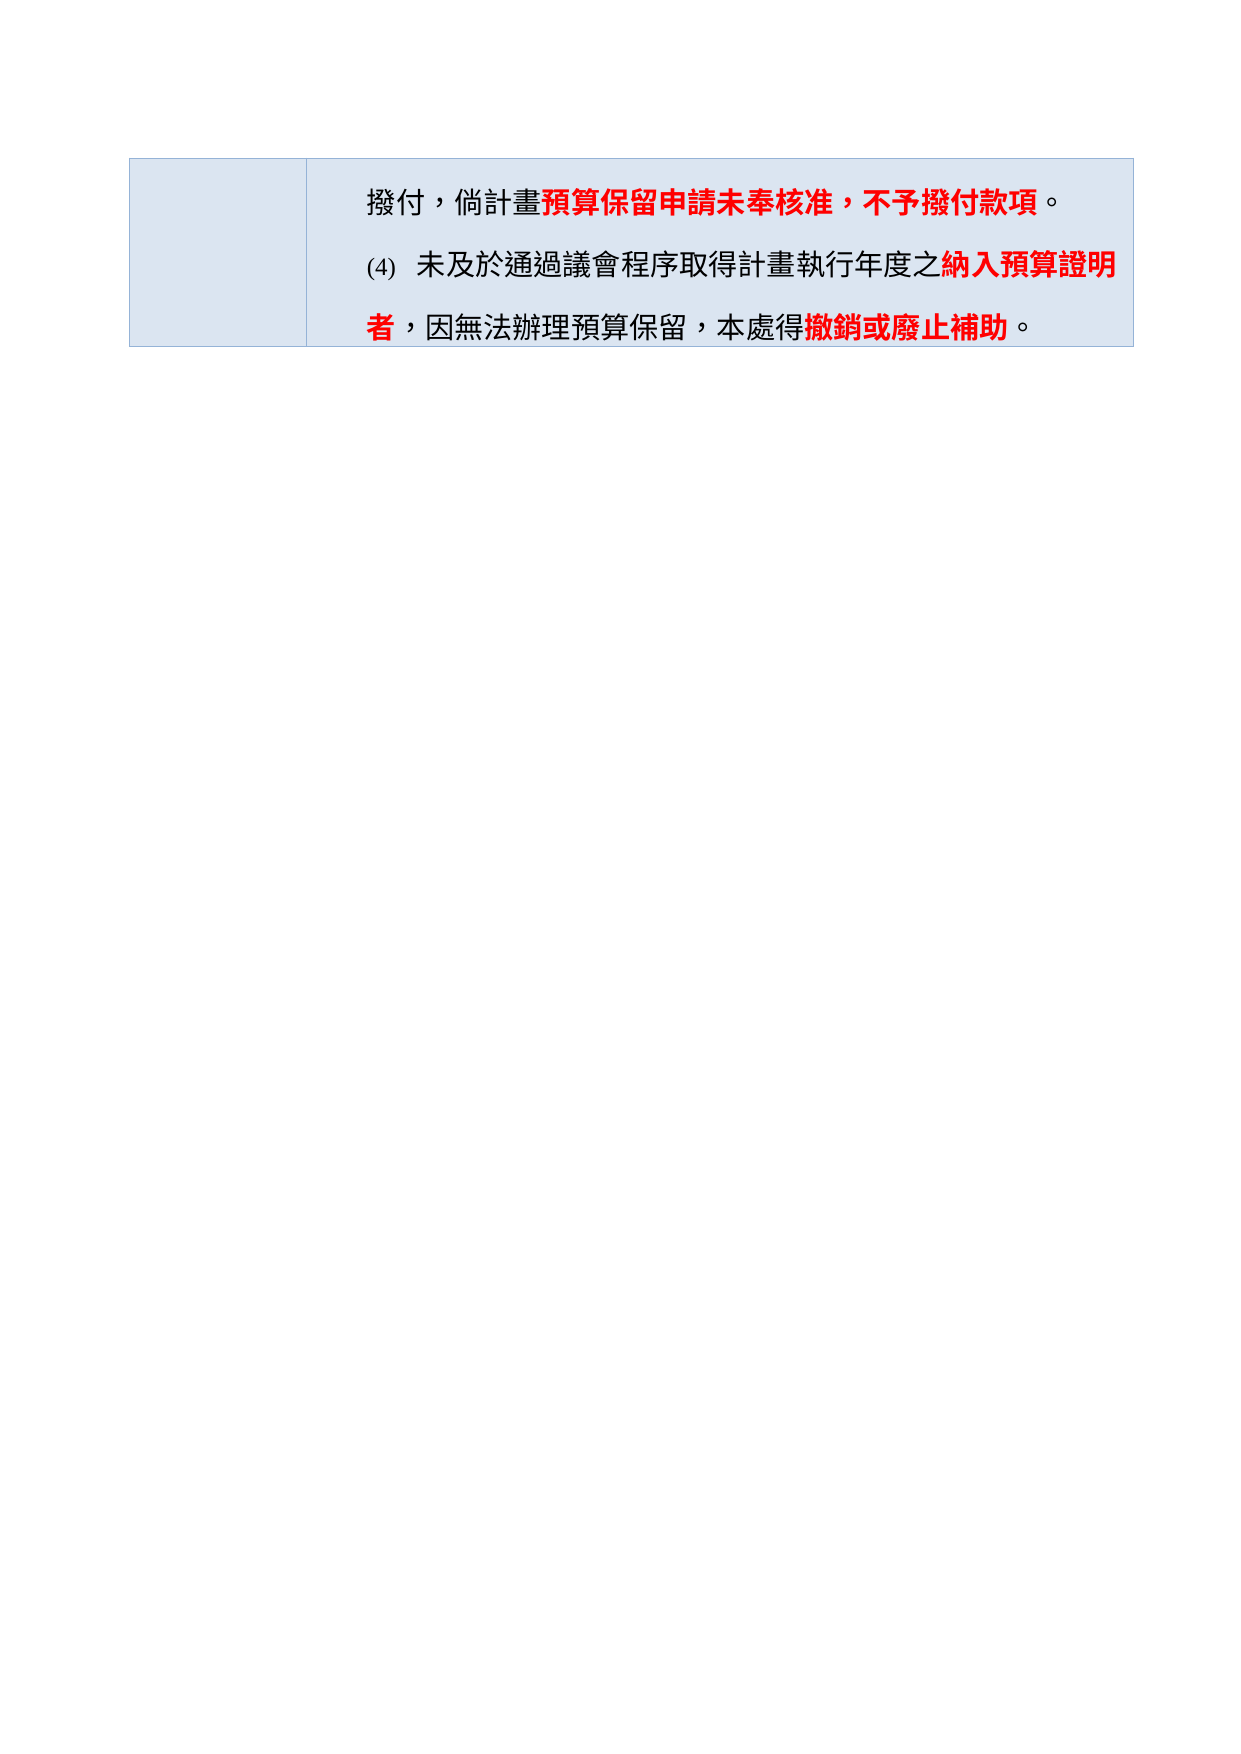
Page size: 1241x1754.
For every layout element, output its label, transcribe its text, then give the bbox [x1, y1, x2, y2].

table_cell [130, 159, 306, 346]
table_cell 撥付，倘計畫預算保留申請未奉核准，不予撥付款項。 未及於通過議會程序取得計畫執行年度之納入預算證明者，因無法辦理預算保留，本處得撤銷或廢止補助。 [307, 159, 1133, 346]
